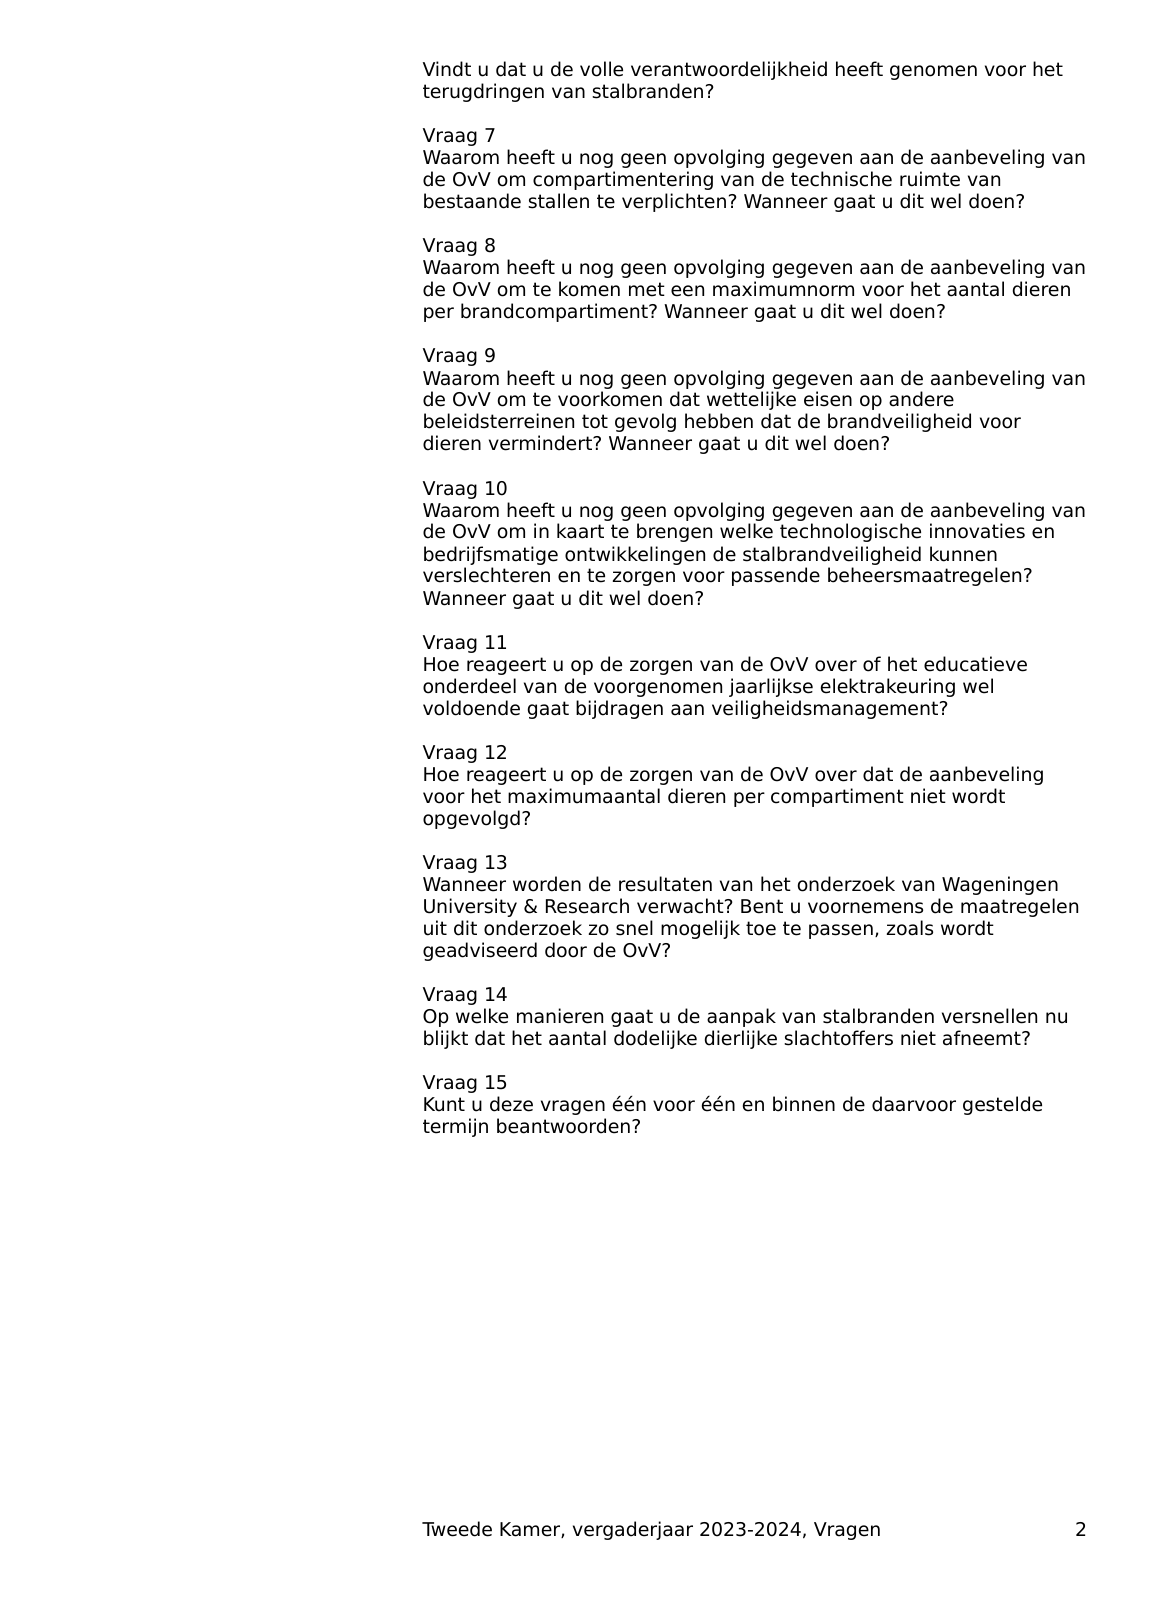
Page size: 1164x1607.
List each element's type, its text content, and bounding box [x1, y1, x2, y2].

text Waarom heeft u nog geen opvolging gegeven aan de aanbeveling van de OvV om te voorkomen dat wettelijke eisen op andere beleidsterreinen tot gevolg hebben dat de brandveiligheid voor dieren vermindert? Wanneer gaat u dit wel doen? [422, 367, 1087, 455]
text Vraag 8 [422, 235, 1087, 257]
text Op welke manieren gaat u de aanpak van stalbranden versnellen nu blijkt dat het aantal dodelijke dierlijke slachtoffers niet afneemt? [422, 1006, 1087, 1050]
text Waarom heeft u nog geen opvolging gegeven aan de aanbeveling van de OvV om in kaart te brengen welke technologische innovaties en bedrijfsmatige ontwikkelingen de stalbrandveiligheid kunnen verslechteren en te zorgen voor passende beheersmaatregelen? Wanneer gaat u dit wel doen? [422, 499, 1087, 609]
text Waarom heeft u nog geen opvolging gegeven aan de aanbeveling van de OvV om compartimentering van de technische ruimte van bestaande stallen te verplichten? Wanneer gaat u dit wel doen? [422, 147, 1087, 213]
text Vraag 11 [422, 632, 1087, 653]
text Vindt u dat u de volle verantwoordelijkheid heeft genomen voor het terugdringen van stalbranden? [422, 59, 1087, 103]
text Vraag 12 [422, 742, 1087, 764]
text Vraag 13 [422, 852, 1087, 874]
text Hoe reageert u op de zorgen van de OvV over dat de aanbeveling voor het maximumaantal dieren per compartiment niet wordt opgevolgd? [422, 764, 1087, 829]
text Vraag 7 [422, 125, 1087, 147]
text Vraag 15 [422, 1072, 1087, 1094]
text Waarom heeft u nog geen opvolging gegeven aan de aanbeveling van de OvV om te komen met een maximumnorm voor het aantal dieren per brandcompartiment? Wanneer gaat u dit wel doen? [422, 257, 1087, 323]
text Vraag 9 [422, 345, 1087, 367]
text Kunt u deze vragen één voor één en binnen de daarvoor gestelde termijn beantwoorden? [422, 1094, 1087, 1138]
text Hoe reageert u op de zorgen van de OvV over of het educatieve onderdeel van de voorgenomen jaarlijkse elektrakeuring wel voldoende gaat bijdragen aan veiligheidsmanagement? [422, 653, 1087, 719]
text Wanneer worden de resultaten van het onderzoek van Wageningen University & Research verwacht? Bent u voornemens de maatregelen uit dit onderzoek zo snel mogelijk toe te passen, zoals wordt geadviseerd door de OvV? [422, 874, 1087, 962]
text Vraag 10 [422, 477, 1087, 499]
text Vraag 14 [422, 984, 1087, 1006]
